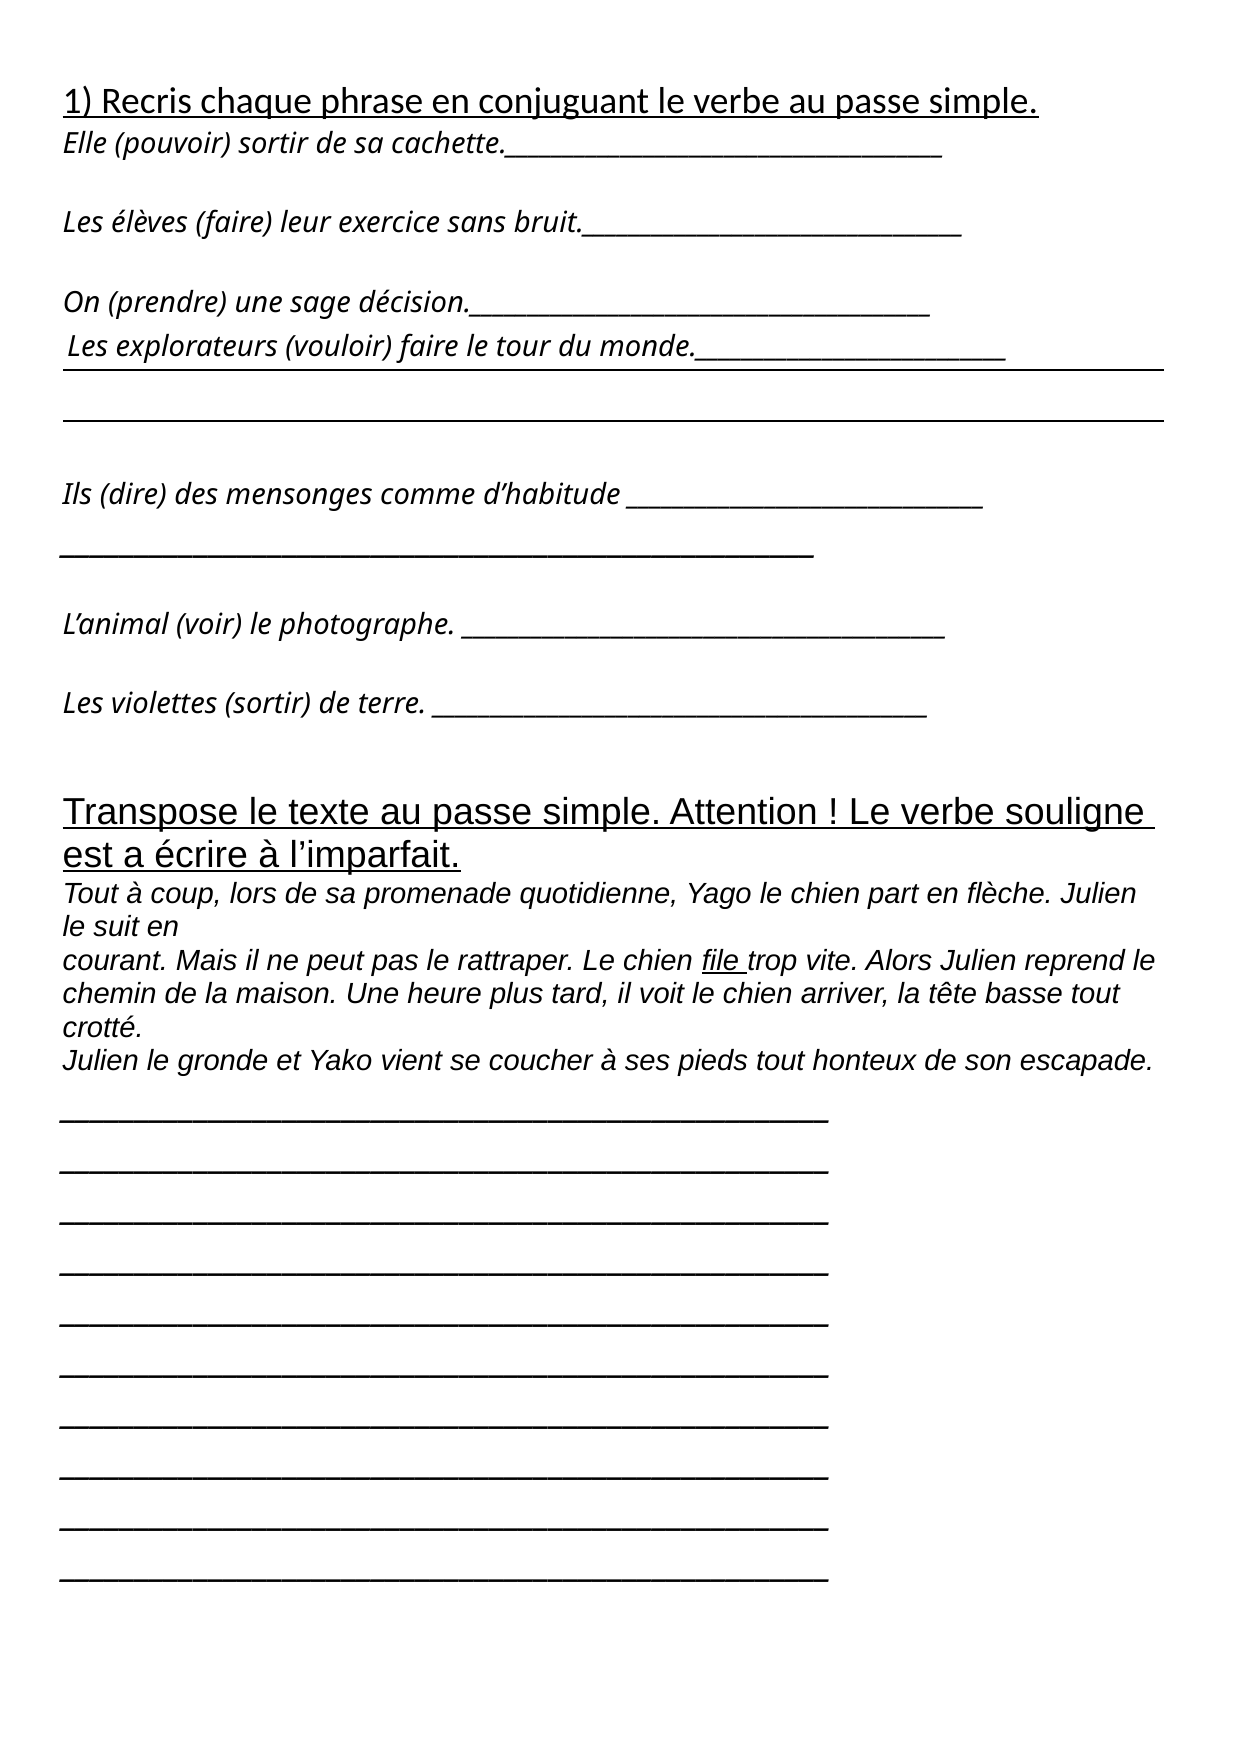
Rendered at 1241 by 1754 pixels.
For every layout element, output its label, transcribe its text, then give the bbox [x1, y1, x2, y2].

text ____________________________________________________ [62, 1485, 1164, 1536]
text Les explorateurs (vouloir) faire le tour du monde.___________________________ [62, 321, 1164, 371]
text Julien le gronde et Yako vient se coucher à ses pieds tout honteux de son escapade. [62, 1043, 1164, 1077]
text Elle (pouvoir) sortir de sa cachette.______________________________________ [62, 122, 1164, 162]
text Les élèves (faire) leur exercice sans bruit._________________________________ [62, 202, 1164, 241]
text ____________________________________________________ [62, 1536, 1164, 1587]
text ____________________________________________________ [62, 1128, 1164, 1179]
text chemin de la maison. Une heure plus tard, il voit le chien arriver, la tête basse tout crotté. [62, 976, 1164, 1043]
text 1) Recris chaque phrase en conjuguant le verbe au passe simple. [62, 77, 1164, 122]
text ____________________________________________________ [62, 1332, 1164, 1383]
text Tout à coup, lors de sa promenade quotidienne, Yago le chien part en flèche. Julien le suit en [62, 876, 1164, 943]
text ____________________________________________________ [62, 1077, 1164, 1128]
text ____________________________________________________ [62, 1179, 1164, 1230]
text On (prendre) une sage décision.________________________________________ [62, 281, 1164, 321]
text ____________________________________________________ [62, 1434, 1164, 1485]
text L’animal (voir) le photographe. __________________________________________ [62, 603, 1164, 643]
text ____________________________________________________ [62, 1230, 1164, 1281]
text Transpose le texte au passe simple. Attention ! Le verbe souligne est a écrire à l’imparfait. [62, 789, 1164, 876]
text courant. Mais il ne peut pas le rattraper. Le chien file trop vite. Alors Julien reprend le [62, 943, 1164, 976]
text Les violettes (sortir) de terre. ___________________________________________ [62, 683, 1164, 722]
text Ils (dire) des mensonges comme d’habitude _______________________________ [62, 473, 1164, 513]
text ____________________________________________________ [62, 1281, 1164, 1332]
text ___________________________________________________ [62, 513, 1164, 564]
text ____________________________________________________ [62, 1383, 1164, 1434]
